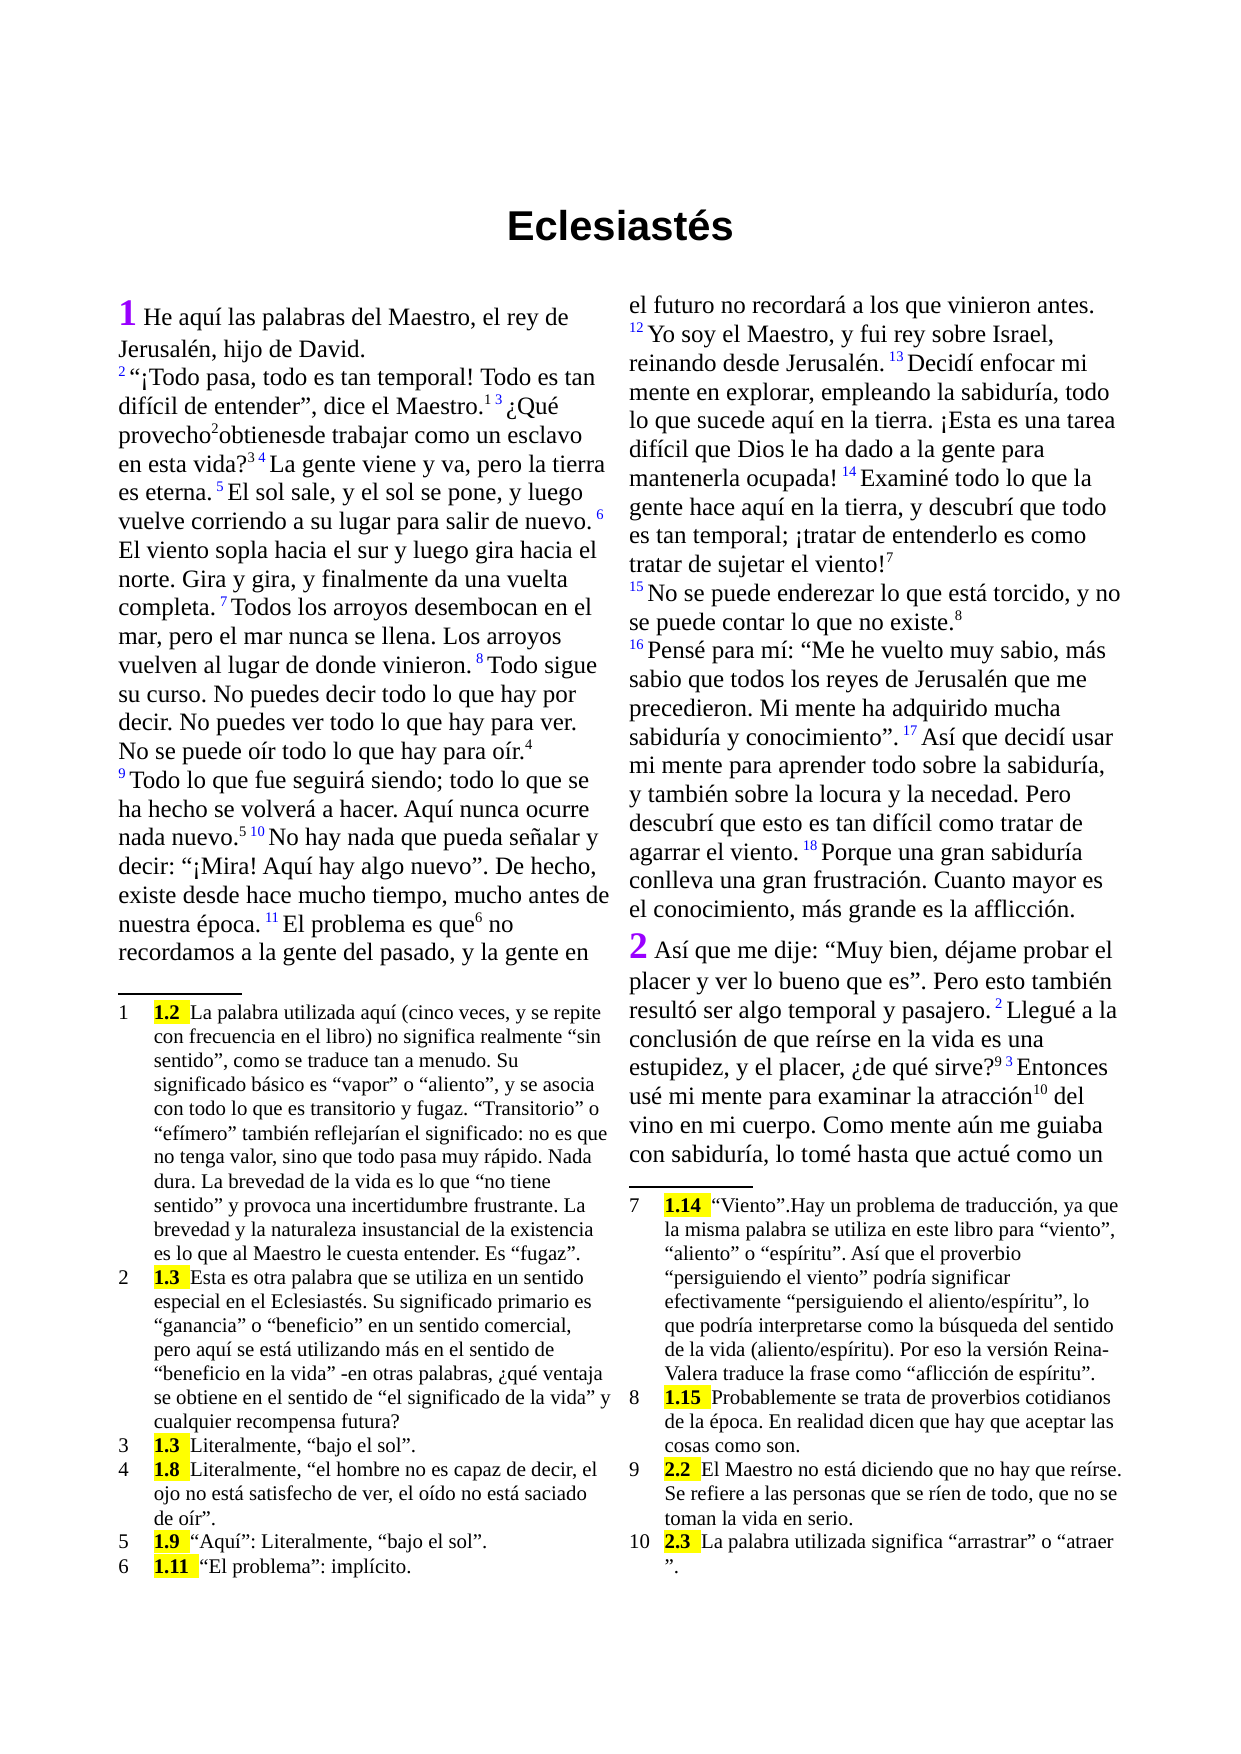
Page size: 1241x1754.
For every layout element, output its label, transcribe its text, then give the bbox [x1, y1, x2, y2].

text 1.14 “Viento”.Hay un problema de traducción, ya que la misma palabra se utiliza en este libro para “viento”, “aliento” o “espíritu”. Así que el proverbio “persiguiendo el viento” podría significar efectivamente “persiguiendo el aliento/espíritu”, lo que podría interpretarse como la búsqueda del sentido de la vida (aliento/espíritu). Por eso la versión Reina-Valera traduce la frase como “aflicción de espíritu”. [629, 1193, 1122, 1385]
text 1.11 “El problema”: implícito. [118, 1553, 611, 1578]
text 2 Así que me dije: “Muy bien, déjame probar el placer y ver lo bueno que es”. Pero esto también resultó ser algo temporal y pasajero. 2 Llegué a la conclusión de que reírse en la vida es una estupidez, y el placer, ¿de qué sirve? 3 Entonces usé mi mente para examinar la atracción del vino en mi cuerpo. Como mente aún me guiaba con sabiduría, lo tomé hasta que actué como un insensato, para ver si esto era bueno para la gente durante su tiempo aquí. [629, 923, 1122, 1167]
text 16 Pensé para mí: “Me he vuelto muy sabio, más sabio que todos los reyes de Jerusalén que me precedieron. Mi mente ha adquirido mucha sabiduría y conocimiento”. 17 Así que decidí usar mi mente para aprender todo sobre la sabiduría, y también sobre la locura y la necedad. Pero descubrí que esto es tan difícil como tratar de agarrar el viento. 18 Porque una gran sabiduría conlleva una gran frustración. Cuanto mayor es el conocimiento, más grande es la afflicción. [629, 636, 1122, 923]
text 1.9 “Aquí”: Literalmente, “bajo el sol”. [118, 1529, 611, 1553]
text 1.2 La palabra utilizada aquí (cinco veces, y se repite con frecuencia en el libro) no significa realmente “sin sentido”, como se traduce tan a menudo. Su significado básico es “vapor” o “aliento”, y se asocia con todo lo que es transitorio y fugaz. “Transitorio” o “efímero” también reflejarían el significado: no es que no tenga valor, sino que todo pasa muy rápido. Nada dura. La brevedad de la vida es lo que “no tiene sentido” y provoca una incertidumbre frustrante. La brevedad y la naturaleza insustancial de la existencia es lo que al Maestro le cuesta entender. Es “fugaz”. [118, 1000, 611, 1265]
text 2.3 La palabra utilizada significa “arrastrar” o “atraer ”. [629, 1529, 1122, 1578]
text 12 Yo soy el Maestro, y fui rey sobre Israel, reinando desde Jerusalén. 13 Decidí enfocar mi mente en explorar, empleando la sabiduría, todo lo que sucede aquí en la tierra. ¡Esta es una tarea difícil que Dios le ha dado a la gente para mantenerla ocupada! 14 Examiné todo lo que la gente hace aquí en la tierra, y descubrí que todo es tan temporal; ¡tratar de entenderlo es como tratar de sujetar el viento! [629, 319, 1122, 578]
title Eclesiastés [118, 201, 1122, 249]
text 1.15 Probablemente se trata de proverbios cotidianos de la época. En realidad dicen que hay que aceptar las cosas como son. [629, 1385, 1122, 1457]
text 15 No se puede enderezar lo que está torcido, y no se puede contar lo que no existe. [629, 578, 1122, 636]
text el futuro no recordará a los que vinieron antes. [629, 291, 1122, 319]
text 1.8 Literalmente, “el hombre no es capaz de decir, el ojo no está satisfecho de ver, el oído no está saciado de oír”. [118, 1457, 611, 1529]
text 1.3 Esta es otra palabra que se utiliza en un sentido especial en el Eclesiastés. Su significado primario es “ganancia” o “beneficio” en un sentido comercial, pero aquí se está utilizando más en el sentido de “beneficio en la vida” -en otras palabras, ¿qué ventaja se obtiene en el sentido de “el significado de la vida” y cualquier recompensa futura? [118, 1265, 611, 1433]
text 2.2 El Maestro no está diciendo que no hay que reírse. Se refiere a las personas que se ríen de todo, que no se toman la vida en serio. [629, 1457, 1122, 1529]
text 1 He aquí las palabras del Maestro, el rey de Jerusalén, hijo de David. [118, 291, 611, 362]
text 2 “¡Todo pasa, todo es tan temporal! Todo es tan difícil de entender”, dice el Maestro. 3 ¿Qué provechoobtienesde trabajar como un esclavo en esta vida? 4 La gente viene y va, pero la tierra es eterna. 5 El sol sale, y el sol se pone, y luego vuelve corriendo a su lugar para salir de nuevo. 6 El viento sopla hacia el sur y luego gira hacia el norte. Gira y gira, y finalmente da una vuelta completa. 7 Todos los arroyos desembocan en el mar, pero el mar nunca se llena. Los arroyos vuelven al lugar de donde vinieron. 8 Todo sigue su curso. No puedes decir todo lo que hay por decir. No puedes ver todo lo que hay para ver. No se puede oír todo lo que hay para oír. [118, 362, 611, 765]
text 1.3 Literalmente, “bajo el sol”. [190, 1433, 611, 1457]
text 9 Todo lo que fue seguirá siendo; todo lo que se ha hecho se volverá a hacer. Aquí nunca ocurre nada nuevo. 10 No hay nada que pueda señalar y decir: “¡Mira! Aquí hay algo nuevo”. De hecho, existe desde hace mucho tiempo, mucho antes de nuestra época. 11 El problema es que no recordamos a la gente del pasado, y la gente en [118, 765, 611, 966]
text 1.3 Literalmente, “bajo el sol”. [118, 1433, 154, 1457]
